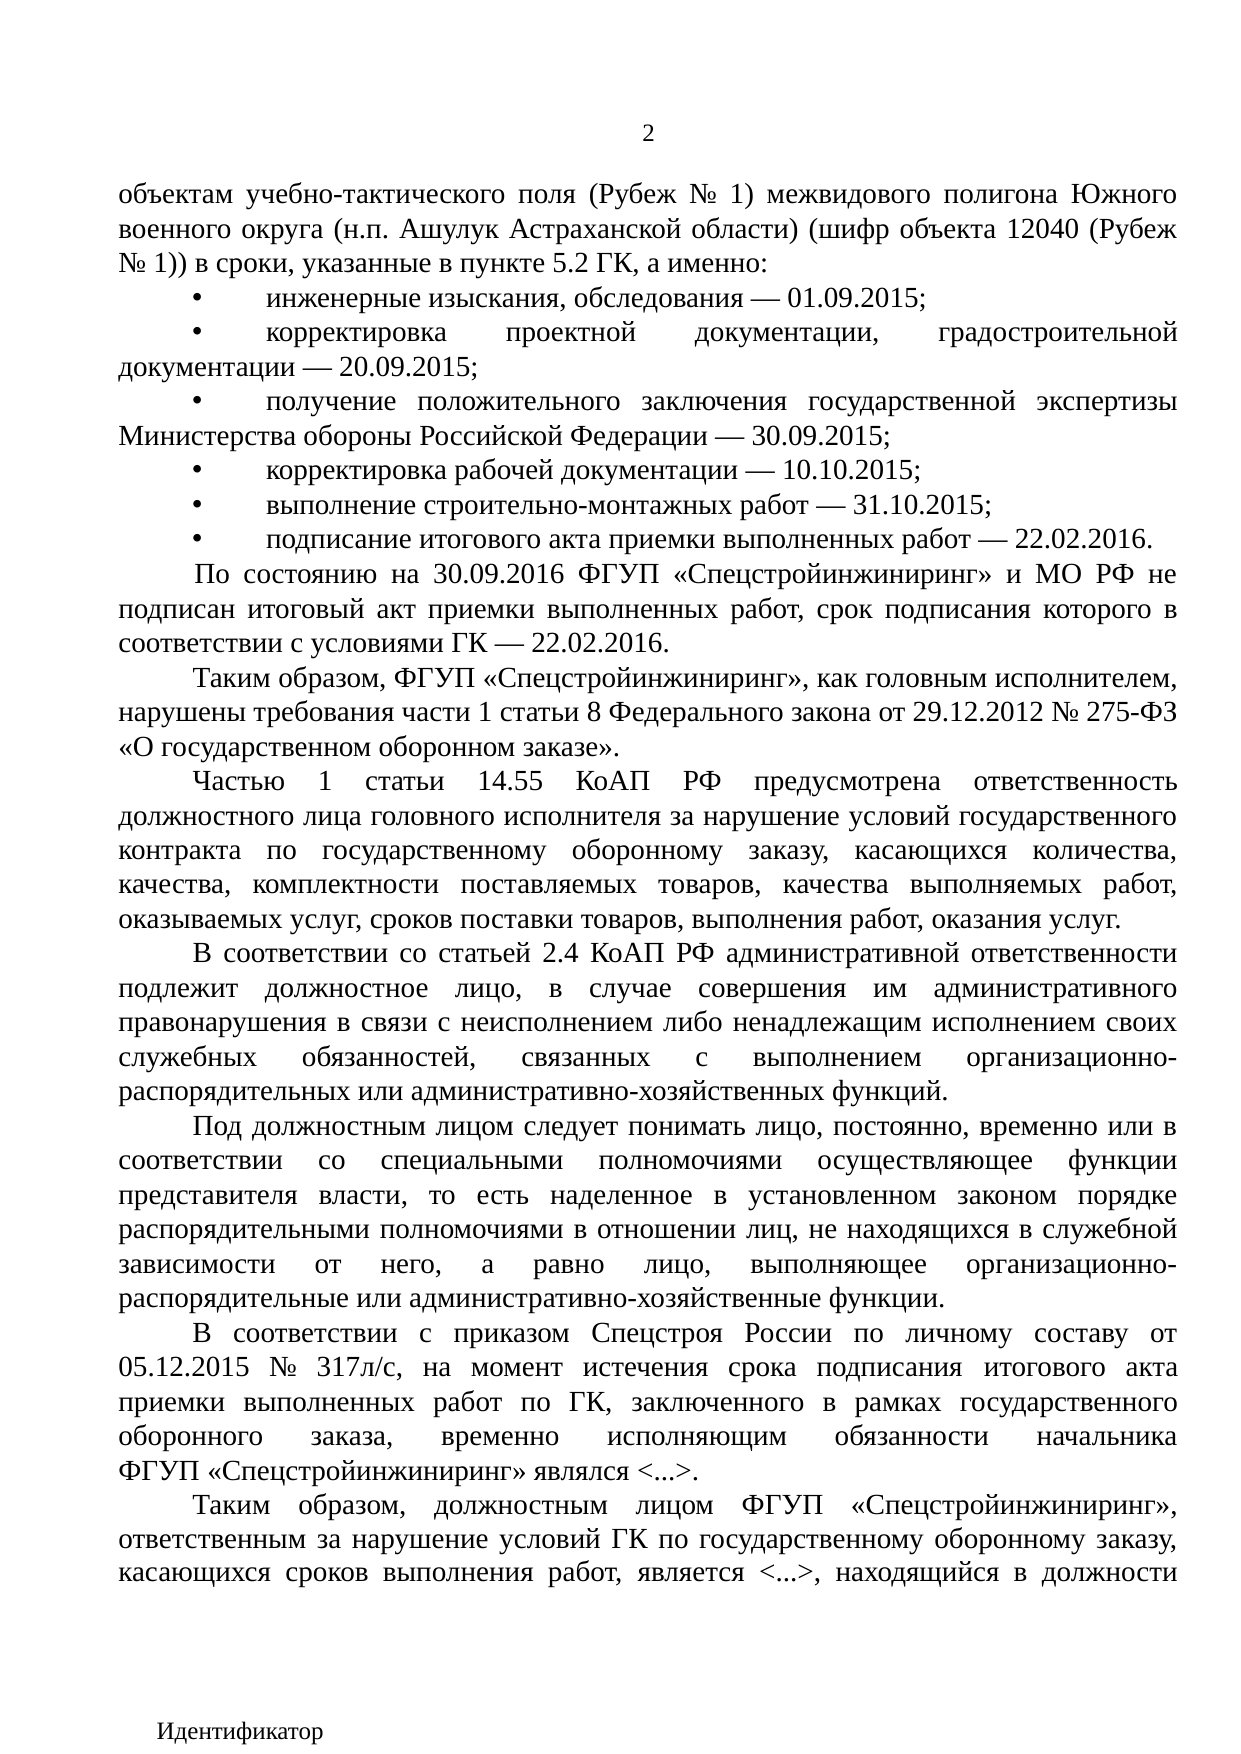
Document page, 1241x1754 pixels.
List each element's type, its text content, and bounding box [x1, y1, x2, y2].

text Под должностным лицом следует понимать лицо, постоянно, временно или в соответствии со специальными полномочиями осуществляющее функции представителя власти, то есть наделенное в установленном законом порядке распорядительными полномочиями в отношении лиц, не находящихся в служебной зависимости от него, а равно лицо, выполняющее организационно-распорядительные или административно-хозяйственные функции. [118, 1108, 1178, 1314]
text Частью 1 статьи 14.55 КоАП РФ предусмотрена ответственность должностного лица головного исполнителя за нарушение условий государственного контракта по государственному оборонному заказу, касающихся количества, качества, комплектности поставляемых товаров, качества выполняемых работ, оказываемых услуг, сроков поставки товаров, выполнения работ, оказания услуг. [118, 763, 1178, 934]
list корректировка проектной документации, градостроительной документации — 20.09.2015; [118, 314, 1178, 382]
list корректировка рабочей документации — 10.10.2015; [118, 452, 1178, 486]
list выполнение строительно-монтажных работ — 31.10.2015; [118, 487, 1178, 521]
text По состоянию на 30.09.2016 ФГУП «Спецстройинжиниринг» и МО РФ не подписан итоговый акт приемки выполненных работ, срок подписания которого в соответствии с условиями ГК — 22.02.2016. [118, 556, 1178, 659]
text В соответствии с приказом Спецстроя России по личному составу от 05.12.2015 № 317л/с, на момент истечения срока подписания итогового акта приемки выполненных работ по ГК, заключенного в рамках государственного оборонного заказа, временно исполняющим обязанности начальника ФГУП «Спецстройинжиниринг» являлся <...>. [118, 1315, 1178, 1486]
text Таким образом, ФГУП «Спецстройинжиниринг», как головным исполнителем, нарушены требования части 1 статьи 8 Федерального закона от 29.12.2012 № 275-ФЗ «О государственном оборонном заказе». [118, 660, 1178, 762]
text В соответствии со статьей 2.4 КоАП РФ административной ответственности подлежит должностное лицо, в случае совершения им административного правонарушения в связи с неисполнением либо ненадлежащим исполнением своих служебных обязанностей, связанных с выполнением организационно-распорядительных или административно-хозяйственных функций. [118, 936, 1178, 1107]
list инженерные изыскания, обследования — 01.09.2015; [118, 280, 1178, 313]
list подписание итогового акта приемки выполненных работ — 22.02.2016. [118, 522, 1178, 555]
list получение положительного заключения государственной экспертизы Министерства обороны Российской Федерации — 30.09.2015; [118, 383, 1178, 452]
text Таким образом, должностным лицом ФГУП «Спецстройинжиниринг», ответственным за нарушение условий ГК по государственному оборонному заказу, касающихся сроков выполнения работ, является <...>, находящийся в должности [118, 1487, 1178, 1588]
text объектам учебно-тактического поля (Рубеж № 1) межвидового полигона Южного военного округа (н.п. Ашулук Астраханской области) (шифр объекта 12040 (Рубеж № 1)) в сроки, указанные в пункте 5.2 ГК, а именно: [118, 176, 1178, 279]
